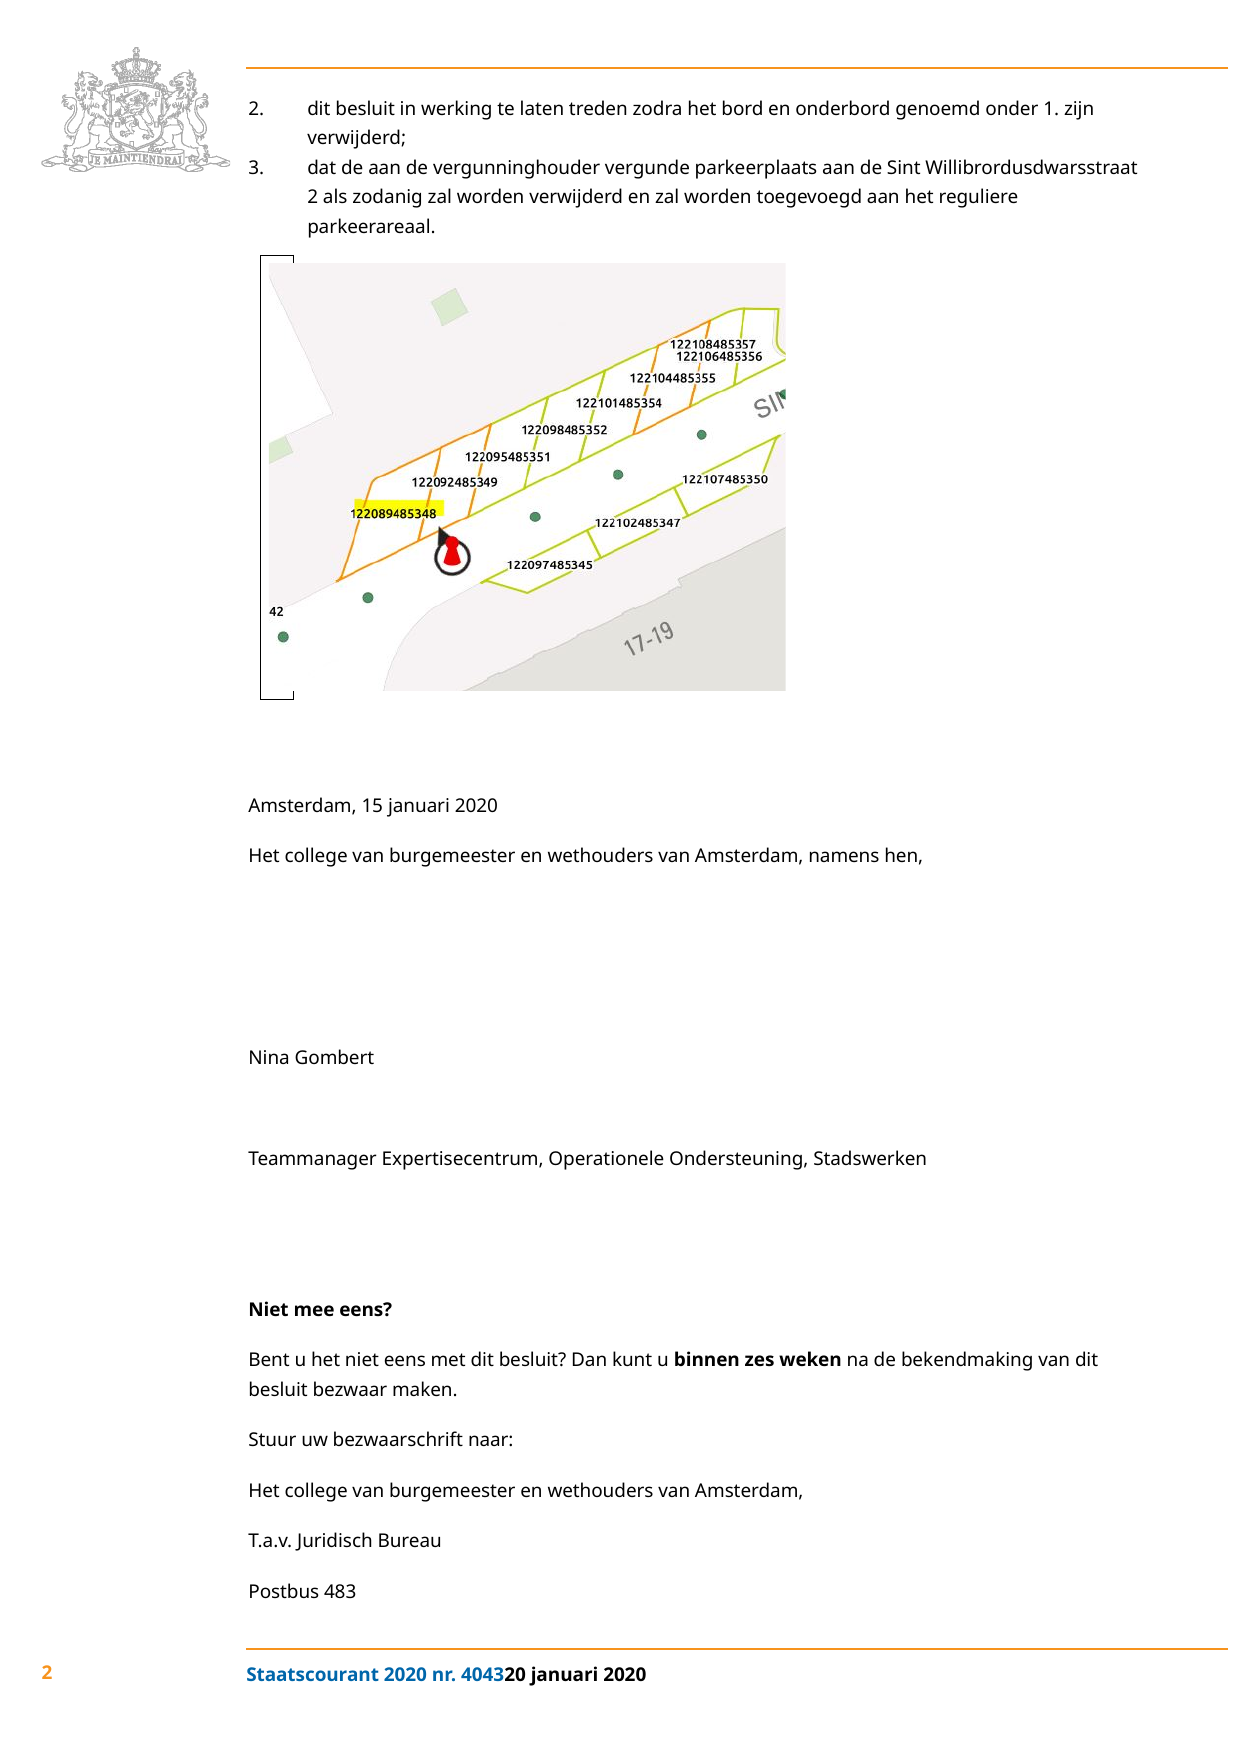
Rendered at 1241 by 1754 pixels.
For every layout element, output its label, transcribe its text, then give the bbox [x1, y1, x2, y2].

text Nina Gombert [248, 1044, 1152, 1070]
text Amsterdam, 15 januari 2020 [248, 792, 1152, 818]
list dat de aan de vergunninghouder vergunde parkeerplaats aan de Sint Willibrordusdwarsstraat 2 als zodanig zal worden verwijderd en zal worden toegevoegd aan het reguliere parkeerareaal. [248, 154, 1152, 239]
picture [41, 47, 231, 172]
text T.a.v. Juridisch Bureau [248, 1527, 1152, 1553]
list dit besluit in werking te laten treden zodra het bord en onderbord genoemd onder 1. zijn verwijderd; [248, 95, 1152, 150]
text Het college van burgemeester en wethouders van Amsterdam, [248, 1477, 1152, 1503]
text Het college van burgemeester en wethouders van Amsterdam, namens hen, [248, 842, 1152, 868]
text Bent u het niet eens met dit besluit? Dan kunt u binnen zes weken na de bekendmaking van dit besluit bezwaar maken. [248, 1347, 1152, 1402]
text Stuur uw bezwaarschrift naar: [248, 1427, 1152, 1452]
text Postbus 483 [248, 1578, 1152, 1604]
text Teammanager Expertisecentrum, Operationele Ondersteuning, Stadswerken [248, 1145, 1152, 1171]
picture [268, 263, 786, 691]
text Niet mee eens? [248, 1296, 1152, 1322]
